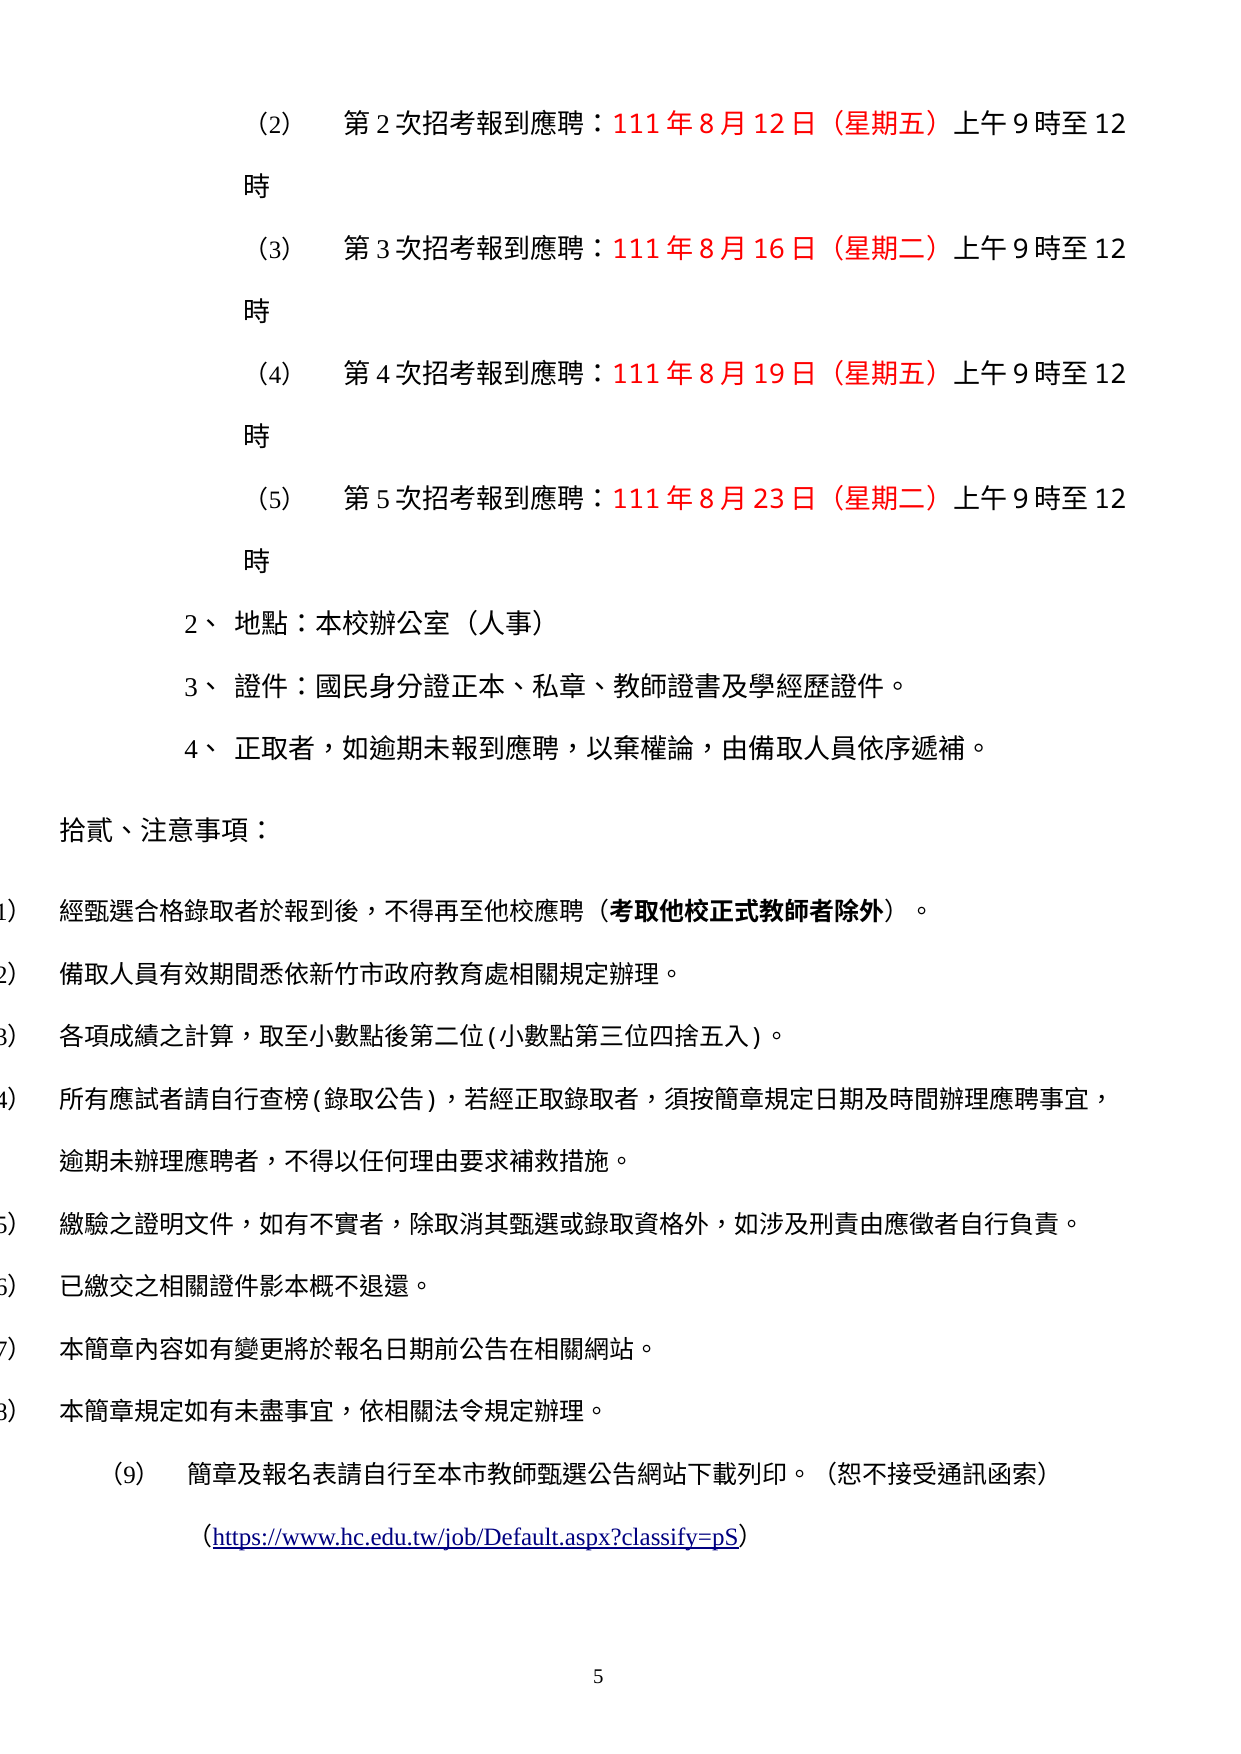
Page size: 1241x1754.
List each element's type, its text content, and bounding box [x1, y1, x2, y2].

list 經甄選合格錄取者於報到後，不得再至他校應聘（考取他校正式教師者除外）。 [0, 868, 1137, 931]
list 正取者，如逾期未報到應聘，以棄權論，由備取人員依序遞補。 [184, 706, 1137, 768]
list 本簡章規定如有未盡事宜，依相關法令規定辦理。 [0, 1368, 1137, 1431]
list 簡章及報名表請自行至本市教師甄選公告網站下載列印。（恕不接受通訊函索）（https://www.hc.edu.tw/job/Default.aspx?classify=pS） [98, 1431, 1137, 1556]
list 已繳交之相關證件影本概不退還。 [0, 1243, 1137, 1306]
list 第2次招考報到應聘：111年8月12日（星期五）上午9時至12時 [243, 81, 1137, 206]
list 第3次招考報到應聘：111年8月16日（星期二）上午9時至12時 [243, 206, 1137, 331]
list 地點：本校辦公室（人事） [184, 581, 1137, 643]
list 繳驗之證明文件，如有不實者，除取消其甄選或錄取資格外，如涉及刑責由應徵者自行負責。 [0, 1181, 1137, 1243]
list 所有應試者請自行查榜(錄取公告)，若經正取錄取者，須按簡章規定日期及時間辦理應聘事宜，逾期未辦理應聘者，不得以任何理由要求補救措施。 [0, 1056, 1137, 1181]
list 備取人員有效期間悉依新竹市政府教育處相關規定辦理。 [0, 931, 1137, 993]
list 第5次招考報到應聘：111年8月23日（星期二）上午9時至12時 [243, 456, 1137, 581]
list 證件：國民身分證正本、私章、教師證書及學經歷證件。 [184, 643, 1137, 706]
list 本簡章內容如有變更將於報名日期前公告在相關網站。 [0, 1306, 1137, 1368]
list 各項成績之計算，取至小數點後第二位(小數點第三位四捨五入)。 [0, 993, 1137, 1056]
list 第4次招考報到應聘：111年8月19日（星期五）上午9時至12時 [243, 331, 1137, 456]
text 拾貳、注意事項： [59, 787, 1137, 849]
